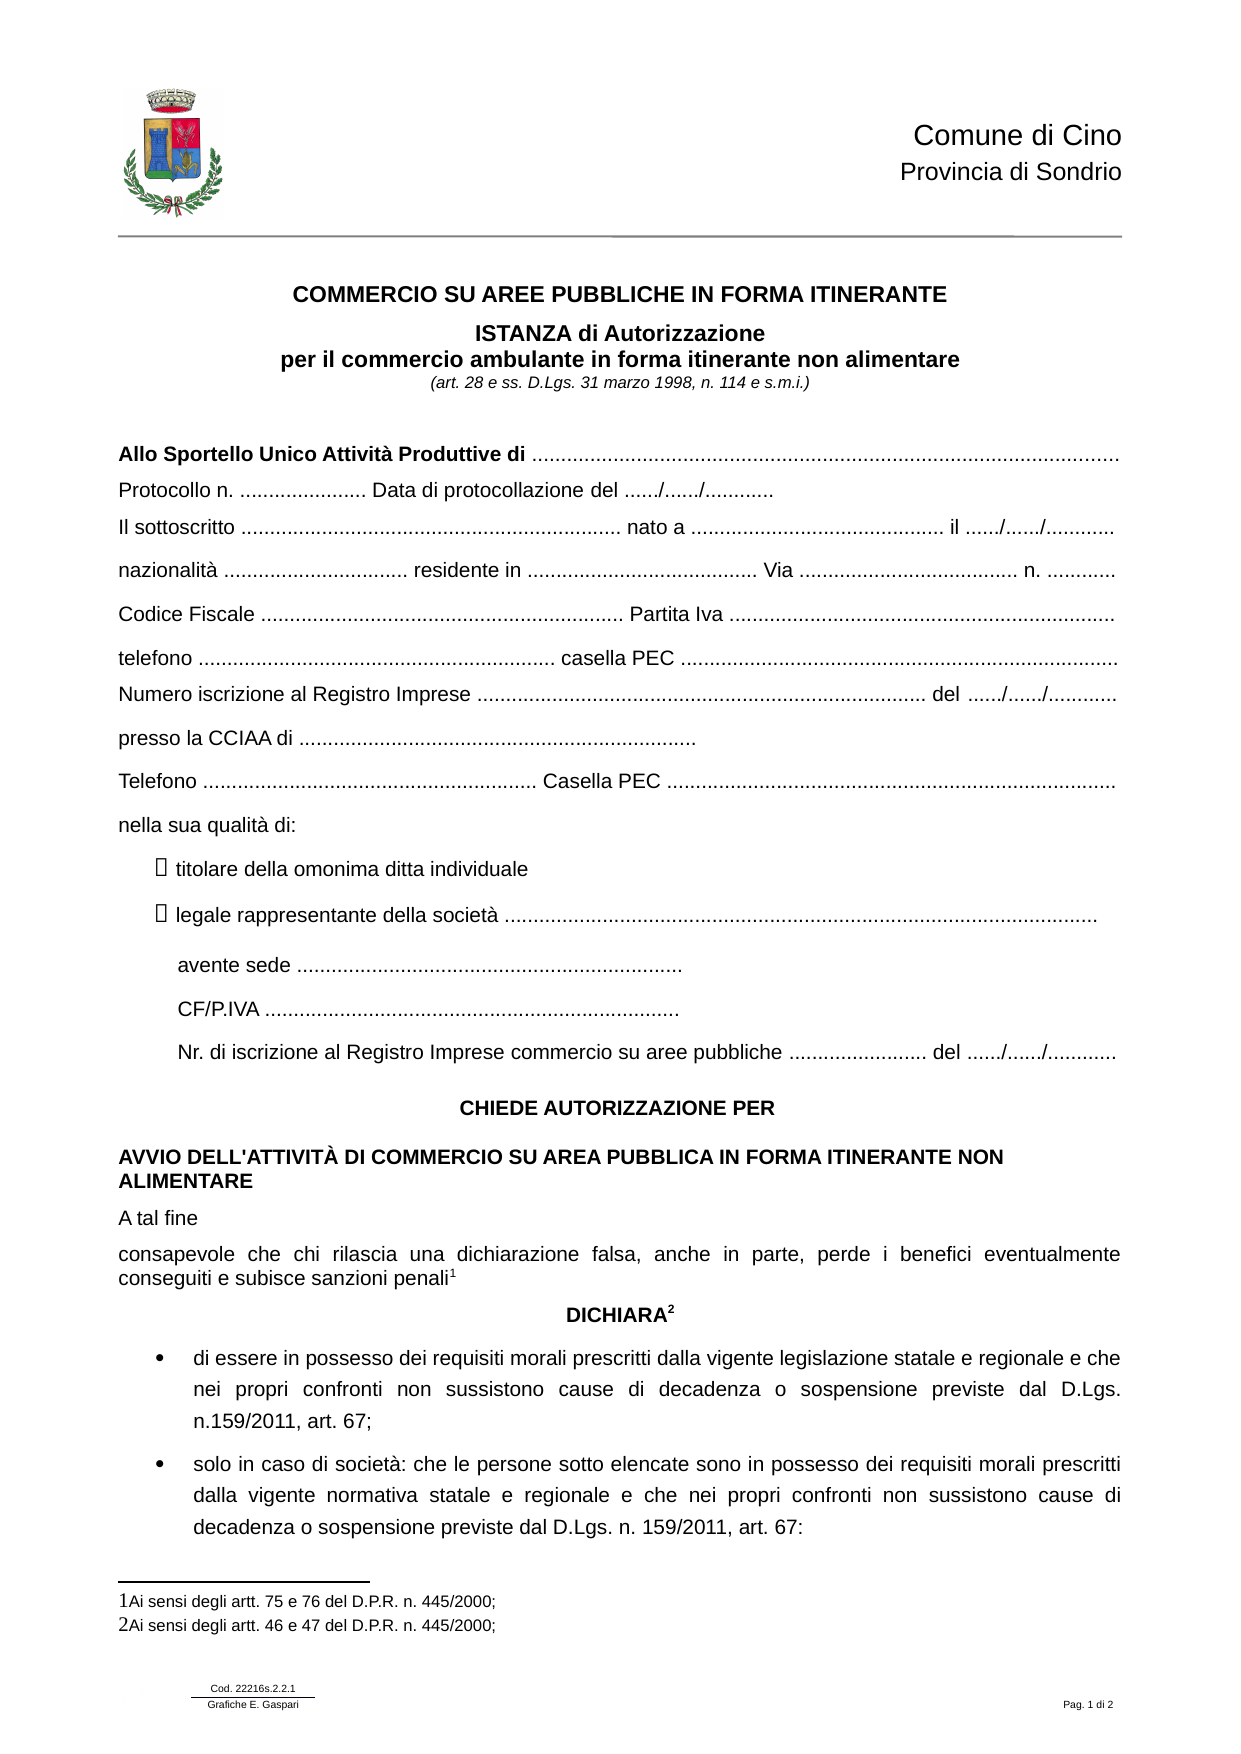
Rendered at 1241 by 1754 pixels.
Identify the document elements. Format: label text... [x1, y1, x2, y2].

text CHIEDE AUTORIZZAZIONE PER [118, 1096, 1122, 1120]
table_header COMMERCIO SU AREE PUBBLICHE IN FORMA ITINERANTE ISTANZA di Autorizzazione per il commercio ambulante in forma itinerante non alimentare (art. 28 e ss. D.Lgs. 31 marzo 1998, n. 114 e s.m.i.) [118, 256, 1122, 417]
text Allo Sportello Unico Attività Produttive di [118, 442, 1122, 466]
text consapevole che chi rilascia una dichiarazione falsa, anche in parte, perde i benefici eventualmente conseguiti e subisce sanzioni penali [118, 1242, 1122, 1290]
text A tal fine [118, 1206, 1122, 1229]
text nella sua qualità di: [118, 813, 1122, 837]
text presso la CCIAA di ..................................................................... [118, 726, 1122, 749]
list di essere in possesso dei requisiti morali prescritti dalla vigente legislazione statale e regionale e che nei propri confronti non sussistono cause di decadenza o sospensione previste dal D.Lgs. n.159/2011, art. 67; [156, 1346, 1122, 1432]
text AVVIO DELL'ATTIVITÀ DI COMMERCIO SU AREA PUBBLICA IN FORMA ITINERANTE NON ALIMENTARE [118, 1145, 1122, 1193]
text DICHIARA [118, 1302, 1122, 1326]
text Telefono .......................................................... Casella PEC .............................................................................. [118, 769, 1122, 793]
text  titolare della omonima ditta individuale [153, 849, 1122, 883]
list solo in caso di società: che le persone sotto elencate sono in possesso dei requisiti morali prescritti dalla vigente normativa statale e regionale e che nei propri confronti non sussistono cause di decadenza o sospensione previste dal D.Lgs. n. 159/2011, art. 67: [156, 1452, 1122, 1538]
text avente sede ................................................................... [177, 953, 1122, 977]
text Codice Fiscale ............................................................... Partita Iva ................................................................... [118, 602, 1122, 626]
text Provincia di Sondrio [224, 157, 1122, 185]
text Protocollo n. ...................... Data di protocollazione del ....../....../............ [118, 478, 1122, 502]
text Numero iscrizione al Registro Imprese .............................................................................. del ....../....../............ [118, 682, 1122, 706]
text Comune di Cino [224, 118, 1122, 152]
picture [122, 87, 224, 219]
text Ai sensi degli artt. 75 e 76 del D.P.R. n. 445/2000; [118, 1588, 1122, 1612]
text nazionalità ................................ residente in ........................................ Via ...................................... n. ............ [118, 558, 1122, 582]
text Nr. di iscrizione al Registro Imprese commercio su aree pubbliche ........................ del ....../....../............ [177, 1040, 1122, 1064]
text  legale rappresentante della società ....................................................................................................... [153, 896, 1122, 930]
text telefono .............................................................. casella PEC ............................................................................ [118, 646, 1122, 669]
text Il sottoscritto .................................................................. nato a ............................................ il ....../....../............ [118, 514, 1122, 538]
text Ai sensi degli artt. 46 e 47 del D.P.R. n. 445/2000; [118, 1612, 1122, 1636]
text CF/P.IVA ........................................................................ [177, 996, 1122, 1020]
